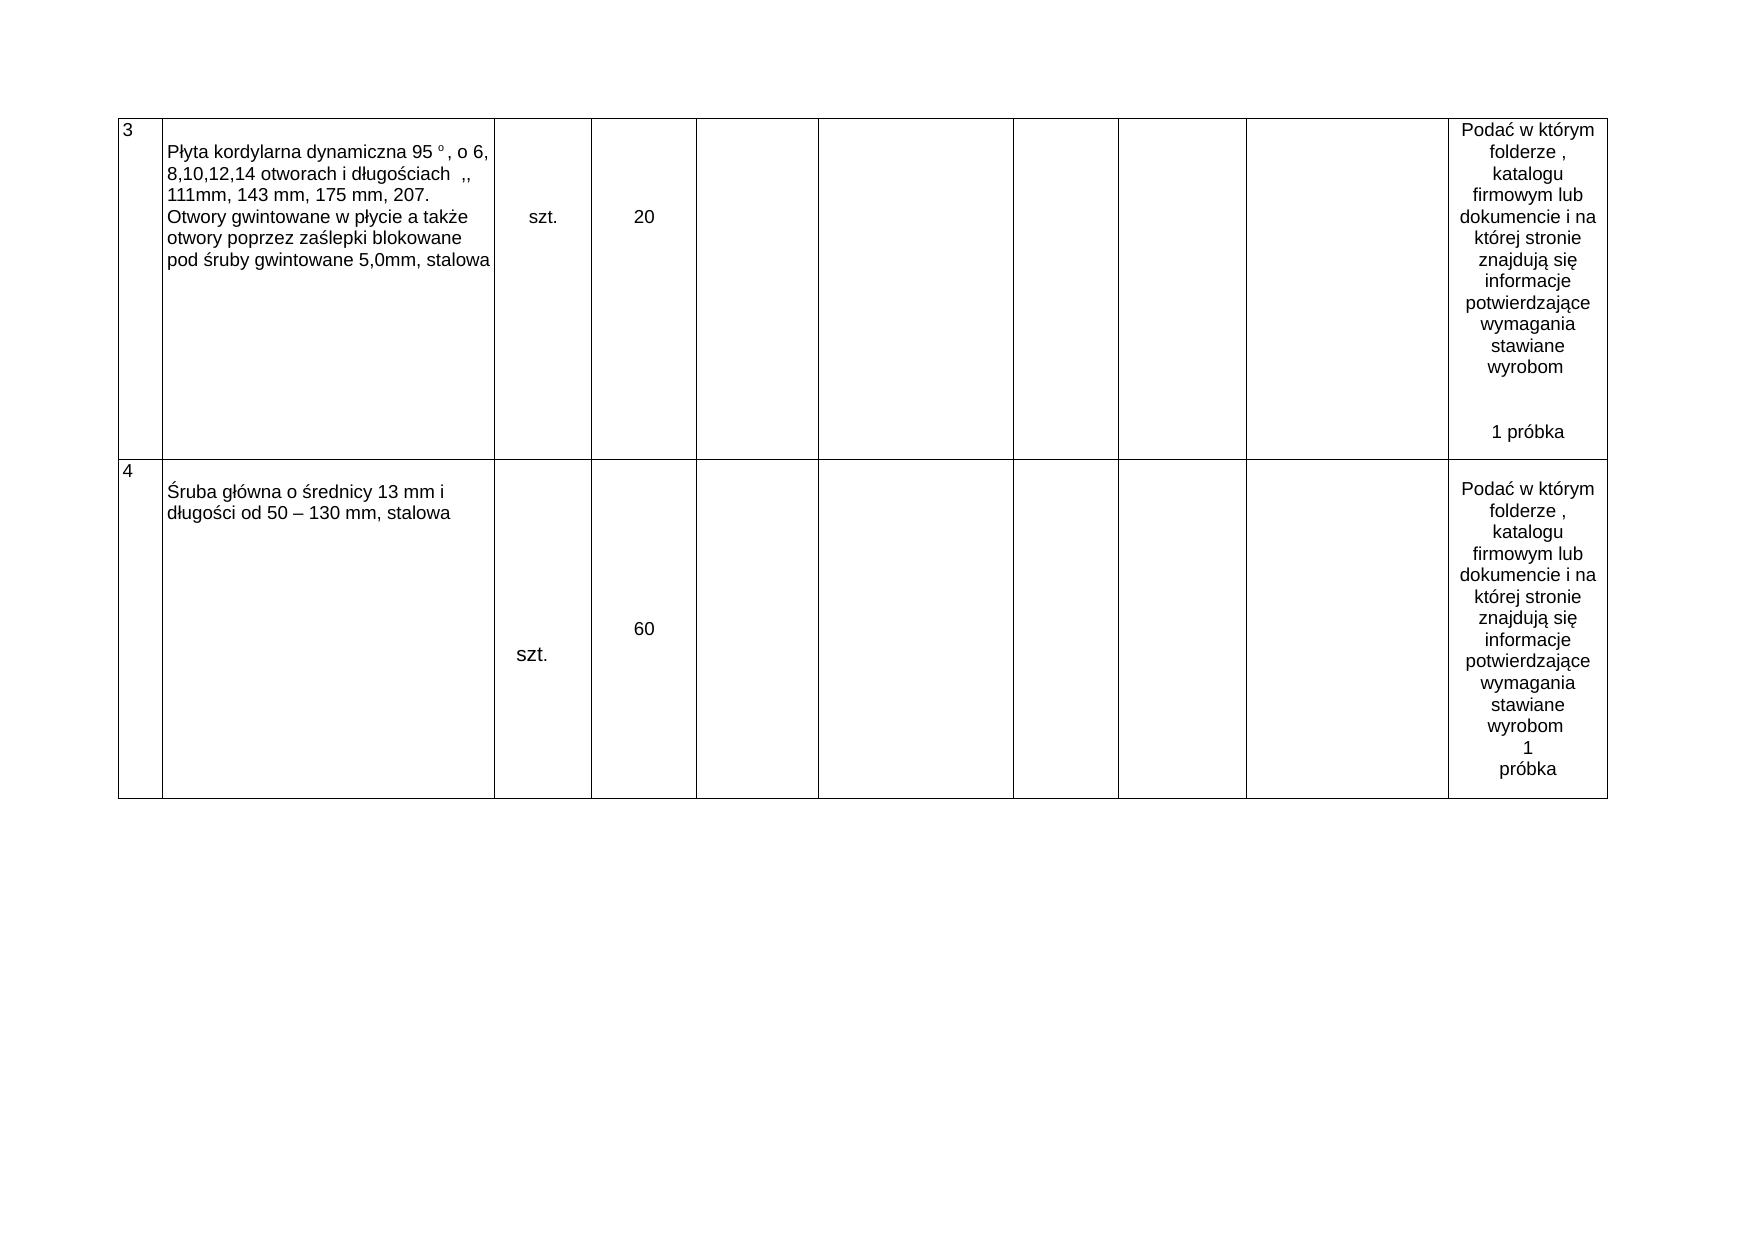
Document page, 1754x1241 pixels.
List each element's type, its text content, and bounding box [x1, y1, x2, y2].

table_cell [1014, 460, 1118, 798]
table_cell [697, 119, 818, 459]
table_cell szt. [495, 119, 591, 459]
table_cell [697, 460, 818, 798]
table_cell 60 [592, 460, 696, 798]
table_cell [819, 119, 1013, 459]
table_cell [1014, 119, 1118, 459]
table_cell Płyta kordylarna dynamiczna 95 o , o 6, 8,10,12,14 otworach i długościach ,, 111mm, 143 mm, 175 mm, 207. Otwory gwintowane w płycie a także otwory poprzez zaślepki blokowane pod śruby gwintowane 5,0mm, stalowa [163, 119, 494, 459]
table_cell Podać w którym folderze , katalogu firmowym lub dokumencie i na której stronie znajdują się informacje potwierdzające wymagania stawiane wyrobom 1 próbka [1449, 460, 1607, 798]
table_cell Podać w którym folderze , katalogu firmowym lub dokumencie i na której stronie znajdują się informacje potwierdzające wymagania stawiane wyrobom 1 próbka [1449, 119, 1607, 459]
table_cell [1247, 460, 1448, 798]
table_cell [1119, 460, 1246, 798]
table_cell [1119, 119, 1246, 459]
table_cell 3 [119, 119, 162, 459]
table_cell 4 [119, 460, 162, 798]
table_cell 20 [592, 119, 696, 459]
table_cell Śruba główna o średnicy 13 mm i długości od 50 – 130 mm, stalowa [163, 460, 494, 798]
table_cell [1247, 119, 1448, 459]
table_cell [819, 460, 1013, 798]
table_cell szt. [495, 460, 591, 798]
